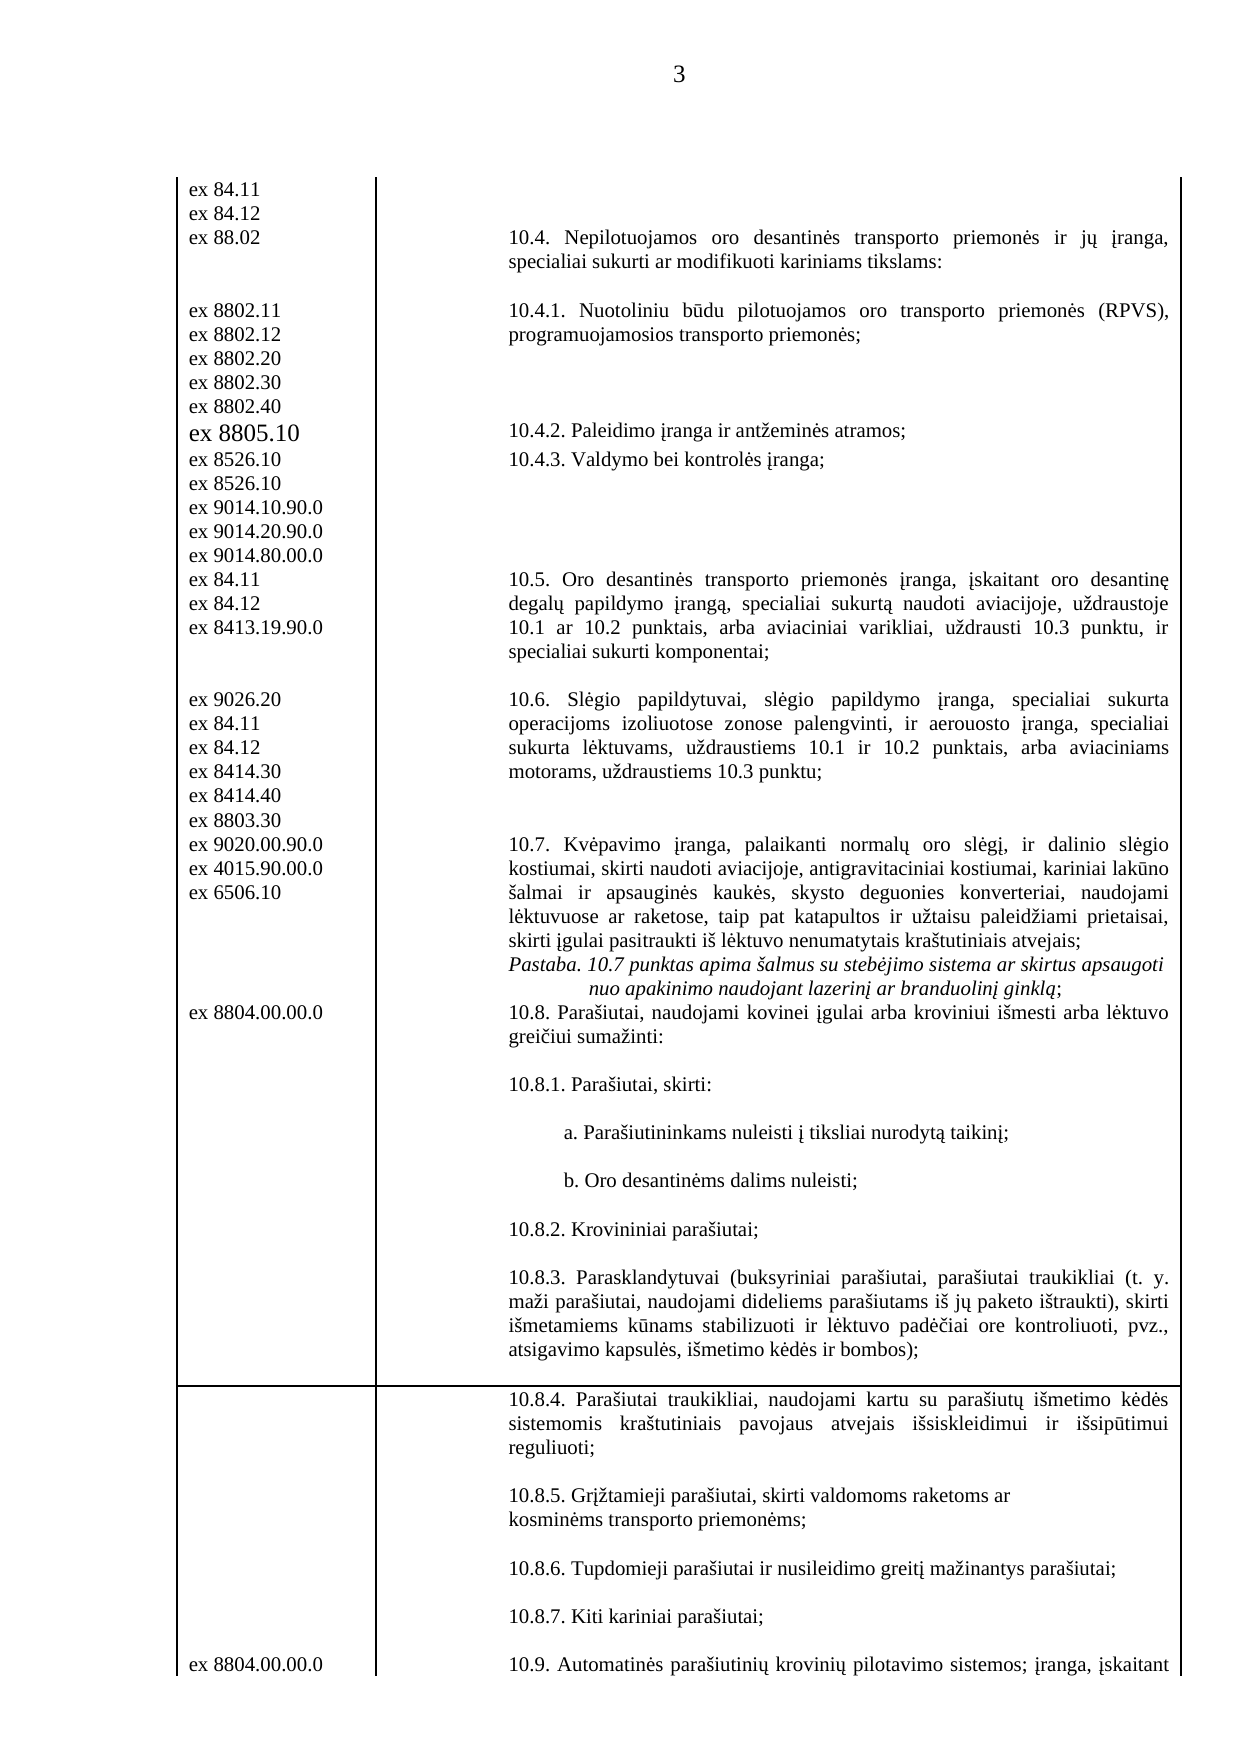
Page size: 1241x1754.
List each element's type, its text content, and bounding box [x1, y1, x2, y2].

table_cell [178, 952, 375, 1000]
table_cell [377, 418, 497, 447]
table_cell [377, 1048, 497, 1192]
table_cell 10.8.2. Krovininiai parašiutai; 10.8.3. Parasklandytuvai (buksyriniai parašiutai, parašiutai traukikliai (t. y. maži parašiutai, naudojami dideliems parašiutams iš jų paketo ištraukti), skirti išmetamiems kūnams stabilizuoti ir lėktuvo padėčiai ore kontroliuoti, pvz., atsigavimo kapsulės, išmetimo kėdės ir bombos); [497, 1193, 1180, 1385]
table_cell [377, 567, 497, 687]
table_cell 10.7. Kvėpavimo įranga, palaikanti normalų oro slėgį, ir dalinio slėgio kostiumai, skirti naudoti aviacijoje, antigravitaciniai kostiumai, kariniai lakūno šalmai ir apsauginės kaukės, skysto deguonies konverteriai, naudojami lėktuvuose ar raketose, taip pat katapultos ir užtaisu paleidžiami prietaisai, skirti įgulai pasitraukti iš lėktuvo nenumatytais kraštutiniais atvejais; [497, 832, 1180, 952]
table_cell [377, 177, 497, 225]
table_cell [178, 1048, 375, 1192]
table_cell 10.4.2. Paleidimo įranga ir antžeminės atramos; [497, 418, 1180, 447]
table_cell [377, 1193, 497, 1385]
table_cell ex 8804.00.00.0 [178, 1000, 375, 1048]
table_cell 10.4. Nepilotuojamos oro desantinės transporto priemonės ir jų įranga, specialiai sukurti ar modifikuoti kariniams tikslams: [497, 225, 1180, 297]
table_cell 10.8. Parašiutai, naudojami kovinei įgulai arba kroviniui išmesti arba lėktuvo greičiui sumažinti: [497, 1000, 1180, 1048]
table_cell 10.8.1. Parašiutai, skirti: a. Parašiutininkams nuleisti į tiksliai nurodytą taikinį; b. Oro desantinėms dalims nuleisti; [497, 1048, 1180, 1192]
table_cell ex 84.11 ex 84.12 ex 8413.19.90.0 [178, 567, 375, 687]
table_cell 10.8.4. Parašiutai traukikliai, naudojami kartu su parašiutų išmetimo kėdės sistemomis kraštutiniais pavojaus atvejais išsiskleidimui ir išsipūtimui reguliuoti; 10.8.5. Grįžtamieji parašiutai, skirti valdomoms raketoms ar kosminėms transporto priemonėms; 10.8.6. Tupdomieji parašiutai ir nusileidimo greitį mažinantys parašiutai; 10.8.7. Kiti kariniai parašiutai; [497, 1387, 1180, 1652]
table_cell ex 8804.00.00.0 [178, 1652, 375, 1676]
table_cell 10.6. Slėgio papildytuvai, slėgio papildymo įranga, specialiai sukurta operacijoms izoliuotose zonose palengvinti, ir aerouosto įranga, specialiai sukurta lėktuvams, uždraustiems 10.1 ir 10.2 punktais, arba aviaciniams motorams, uždraustiems 10.3 punktu; [497, 687, 1180, 832]
table_cell Pastaba. 10.7 punktas apima šalmus su stebėjimo sistema ar skirtus apsaugoti nuo apakinimo naudojant lazerinį ar branduolinį ginklą; [497, 952, 1180, 1000]
table_cell ex 9026.20 ex 84.11 ex 84.12 ex 8414.30 ex 8414.40 ex 8803.30 [178, 687, 375, 832]
table_cell [377, 952, 497, 1000]
table_cell ex 9020.00.90.0 ex 4015.90.00.0 ex 6506.10 [178, 832, 375, 952]
table_cell 10.5. Oro desantinės transporto priemonės įranga, įskaitant oro desantinę degalų papildymo įrangą, specialiai sukurtą naudoti aviacijoje, uždraustoje 10.1 ar 10.2 punktais, arba aviaciniai varikliai, uždrausti 10.3 punktu, ir specialiai sukurti komponentai; [497, 567, 1180, 687]
table_cell [377, 1387, 497, 1652]
table_cell [377, 832, 497, 952]
table_cell [377, 687, 497, 832]
table_cell ex 88.02 [178, 225, 375, 297]
table_cell 10.4.1. Nuotoliniu būdu pilotuojamos oro transporto priemonės (RPVS), programuojamosios transporto priemonės; [497, 298, 1180, 418]
table_cell [497, 177, 1180, 225]
table_cell ex 8805.10 [178, 418, 375, 447]
table_cell [377, 447, 497, 567]
table_cell [178, 1193, 375, 1385]
table_cell [377, 1652, 497, 1676]
table_cell [377, 225, 497, 297]
table_cell ex 8526.10 ex 8526.10 ex 9014.10.90.0 ex 9014.20.90.0 ex 9014.80.00.0 [178, 447, 375, 567]
table_cell ex 84.11 ex 84.12 [178, 177, 375, 225]
table_cell [178, 1387, 375, 1652]
table_cell [377, 298, 497, 418]
table_cell [377, 1000, 497, 1048]
table_cell 10.4.3. Valdymo bei kontrolės įranga; [497, 447, 1180, 567]
table_cell ex 8802.11 ex 8802.12 ex 8802.20 ex 8802.30 ex 8802.40 [178, 298, 375, 418]
table_cell 10.9. Automatinės parašiutinių krovinių pilotavimo sistemos; įranga, įskaitant [497, 1652, 1180, 1676]
